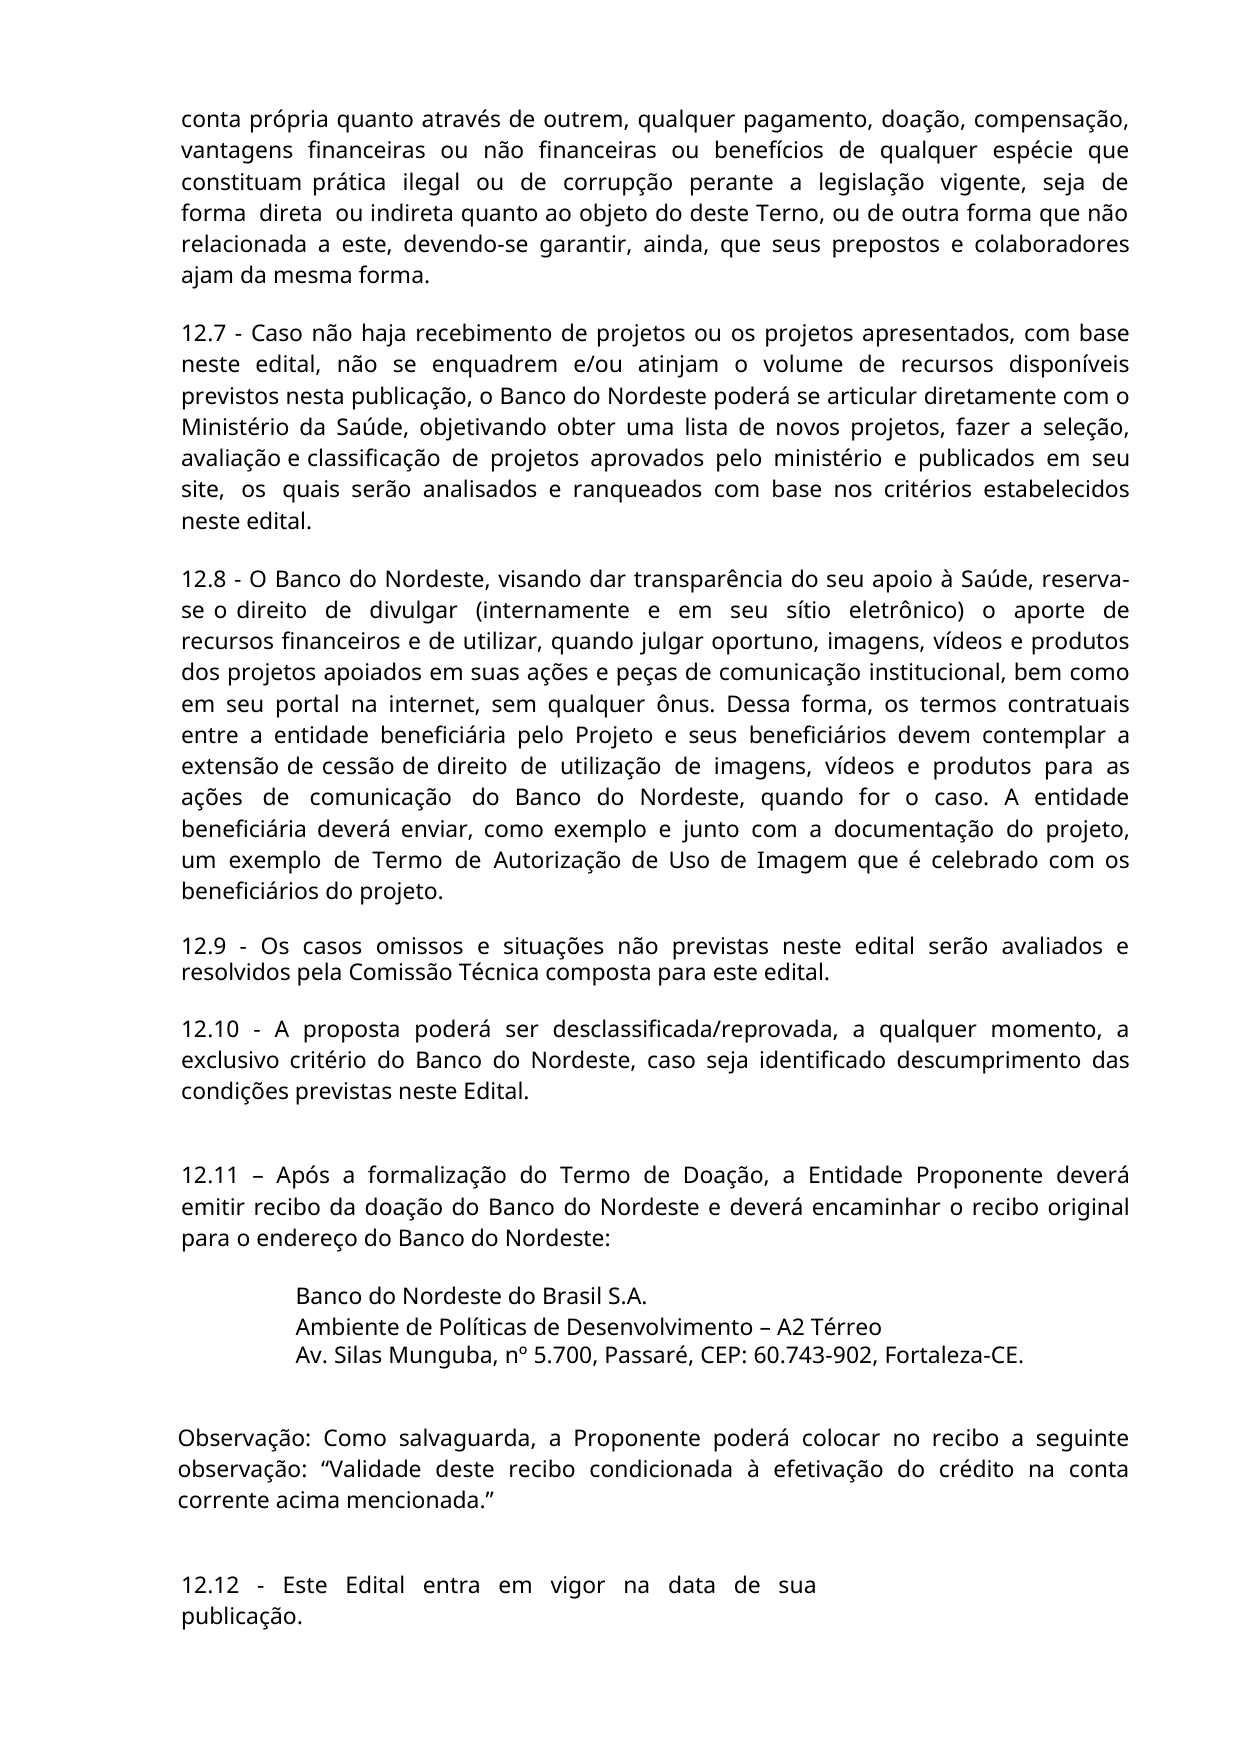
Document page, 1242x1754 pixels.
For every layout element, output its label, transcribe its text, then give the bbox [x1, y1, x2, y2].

text conta própria quanto através de outrem, qualquer pagamento, doação, compensação, vantagens financeiras ou não financeiras ou benefícios de qualquer espécie que constituam prática ilegal ou de corrupção perante a legislação vigente, seja de forma direta ou indireta quanto ao objeto do deste Terno, ou de outra forma que não relacionada a este, devendo-se garantir, ainda, que seus prepostos e colaboradores ajam da mesma forma. [181, 103, 1129, 291]
text Banco do Nordeste do Brasil S.A. [295, 1280, 1137, 1311]
text 12.11 – Após a formalização do Termo de Doação, a Entidade Proponente deverá emitir recibo da doação do Banco do Nordeste e deverá encaminhar o recibo original para o endereço do Banco do Nordeste: [181, 1159, 1130, 1253]
text Ambiente de Políticas de Desenvolvimento – A2 Térreo [295, 1311, 1137, 1342]
text 12.9 - Os casos omissos e situações não previstas neste edital serão avaliados e resolvidos pela Comissão Técnica composta para este edital. [181, 933, 1129, 986]
text Observação: Como salvaguarda, a Proponente poderá colocar no recibo a seguinte observação: “Validade deste recibo condicionada à efetivação do crédito na conta corrente acima mencionada.” [177, 1422, 1129, 1516]
text 12.12 - Este Edital entra em vigor na data de sua publicação. [181, 1569, 817, 1632]
text Av. Silas Munguba, nº 5.700, Passaré, CEP: 60.743-902, Fortaleza-CE. [295, 1342, 1137, 1369]
text 12.7 - Caso não haja recebimento de projetos ou os projetos apresentados, com base neste edital, não se enquadrem e/ou atinjam o volume de recursos disponíveis previstos nesta publicação, o Banco do Nordeste poderá se articular diretamente com o Ministério da Saúde, objetivando obter uma lista de novos projetos, fazer a seleção, avaliação e classificação de projetos aprovados pelo ministério e publicados em seu site, os quais serão analisados e ranqueados com base nos critérios estabelecidos neste edital. [181, 317, 1130, 536]
text 12.8 - O Banco do Nordeste, visando dar transparência do seu apoio à Saúde, reserva-se o direito de divulgar (internamente e em seu sítio eletrônico) o aporte de recursos financeiros e de utilizar, quando julgar oportuno, imagens, vídeos e produtos dos projetos apoiados em suas ações e peças de comunicação institucional, bem como em seu portal na internet, sem qualquer ônus. Dessa forma, os termos contratuais entre a entidade beneficiária pelo Projeto e seus beneficiários devem contemplar a extensão de cessão de direito de utilização de imagens, vídeos e produtos para as ações de comunicação do Banco do Nordeste, quando for o caso. A entidade beneficiária deverá enviar, como exemplo e junto com a documentação do projeto, um exemplo de Termo de Autorização de Uso de Imagem que é celebrado com os beneficiários do projeto. [181, 562, 1130, 906]
text 12.10 - A proposta poderá ser desclassificada/reprovada, a qualquer momento, a exclusivo critério do Banco do Nordeste, caso seja identificado descumprimento das condições previstas neste Edital. [181, 1013, 1129, 1106]
